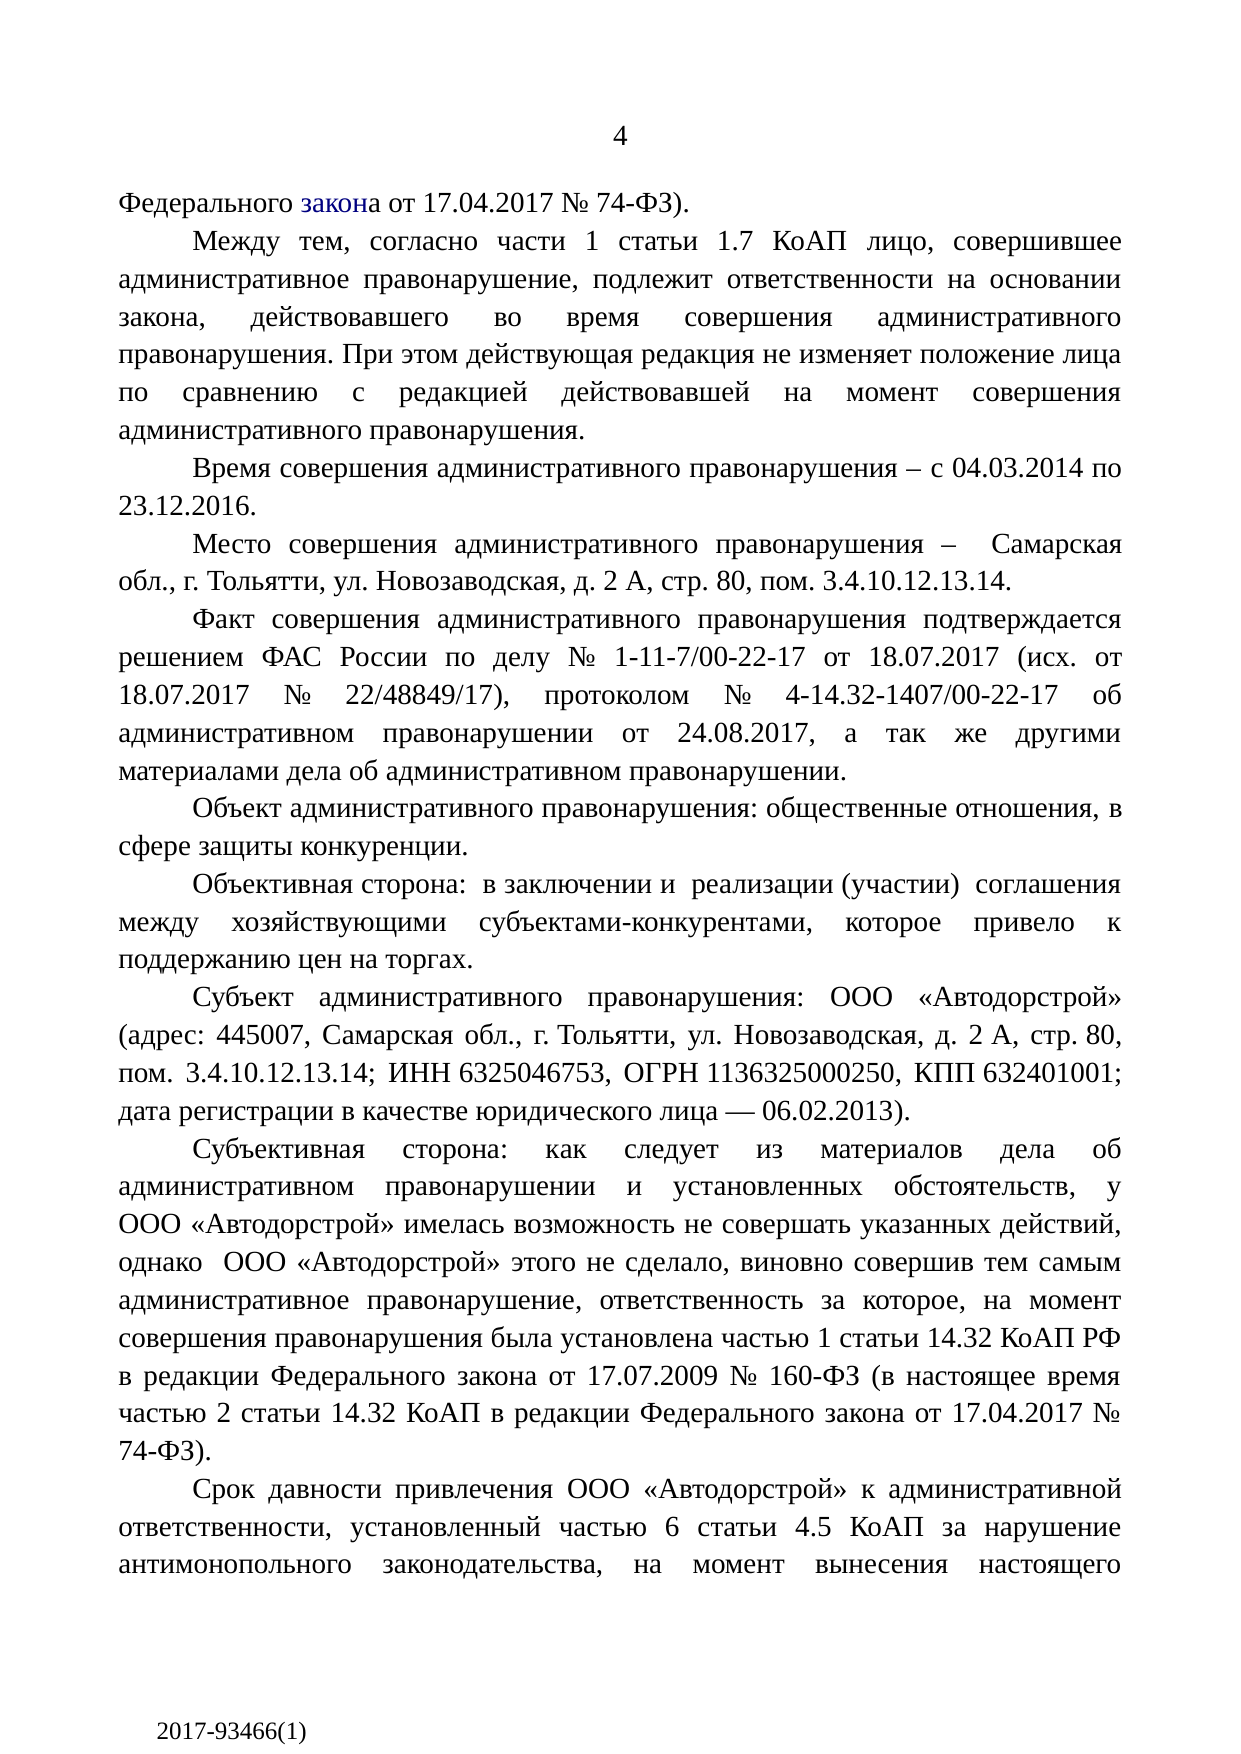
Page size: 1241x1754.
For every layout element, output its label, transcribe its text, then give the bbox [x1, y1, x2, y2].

text Субъект административного правонарушения: ООО «Автодорстрой» (адрес: 445007, Самарская обл., г. Тольятти, ул. Новозаводская, д. 2 А, стр. 80, пом. 3.4.10.12.13.14; ИНН 6325046753, ОГРН 1136325000250, КПП 632401001; дата регистрации в качестве юридического лица — 06.02.2013). [118, 975, 1122, 1126]
text Факт совершения административного правонарушения подтверждается решением ФАС России по делу № 1-11-7/00-22-17 от 18.07.2017 (исх. от 18.07.2017 № 22/48849/17), протоколом № 4-14.32-1407/00-22-17 об административном правонарушении от 24.08.2017, а так же другими материалами дела об административном правонарушении. [118, 597, 1122, 786]
text Федерального закона от 17.04.2017 № 74-ФЗ). [118, 181, 1122, 219]
text Между тем, согласно части 1 статьи 1.7 КоАП лицо, совершившее административное правонарушение, подлежит ответственности на основании закона, действовавшего во время совершения административного правонарушения. При этом действующая редакция не изменяет положение лица по сравнению с редакцией действовавшей на момент совершения административного правонарушения. [118, 219, 1122, 446]
text Срок давности привлечения ООО «Автодорстрой» к административной ответственности, установленный частью 6 статьи 4.5 КоАП за нарушение антимонопольного законодательства, на момент вынесения настоящего [118, 1467, 1122, 1580]
text Объект административного правонарушения: общественные отношения, в сфере защиты конкуренции. [118, 786, 1122, 862]
text Место совершения административного правонарушения – Самарская обл., г. Тольятти, ул. Новозаводская, д. 2 А, стр. 80, пом. 3.4.10.12.13.14. [118, 521, 1122, 597]
text Объективная сторона: в заключении и реализации (участии) соглашения между хозяйствующими субъектами-конкурентами, которое привело к поддержанию цен на торгах. [118, 862, 1122, 975]
text Время совершения административного правонарушения – с 04.03.2014 по 23.12.2016. [118, 446, 1122, 521]
text Субъективная сторона: как следует из материалов дела об административном правонарушении и установленных обстоятельств, у ООО «Автодорстрой» имелась возможность не совершать указанных действий, однако ООО «Автодорстрой» этого не сделало, виновно совершив тем самым административное правонарушение, ответственность за которое, на момент совершения правонарушения была установлена частью 1 статьи 14.32 КоАП РФ в редакции Федерального закона от 17.07.2009 № 160-ФЗ (в настоящее время частью 2 статьи 14.32 КоАП в редакции Федерального закона от 17.04.2017 № 74-ФЗ). [118, 1126, 1122, 1467]
